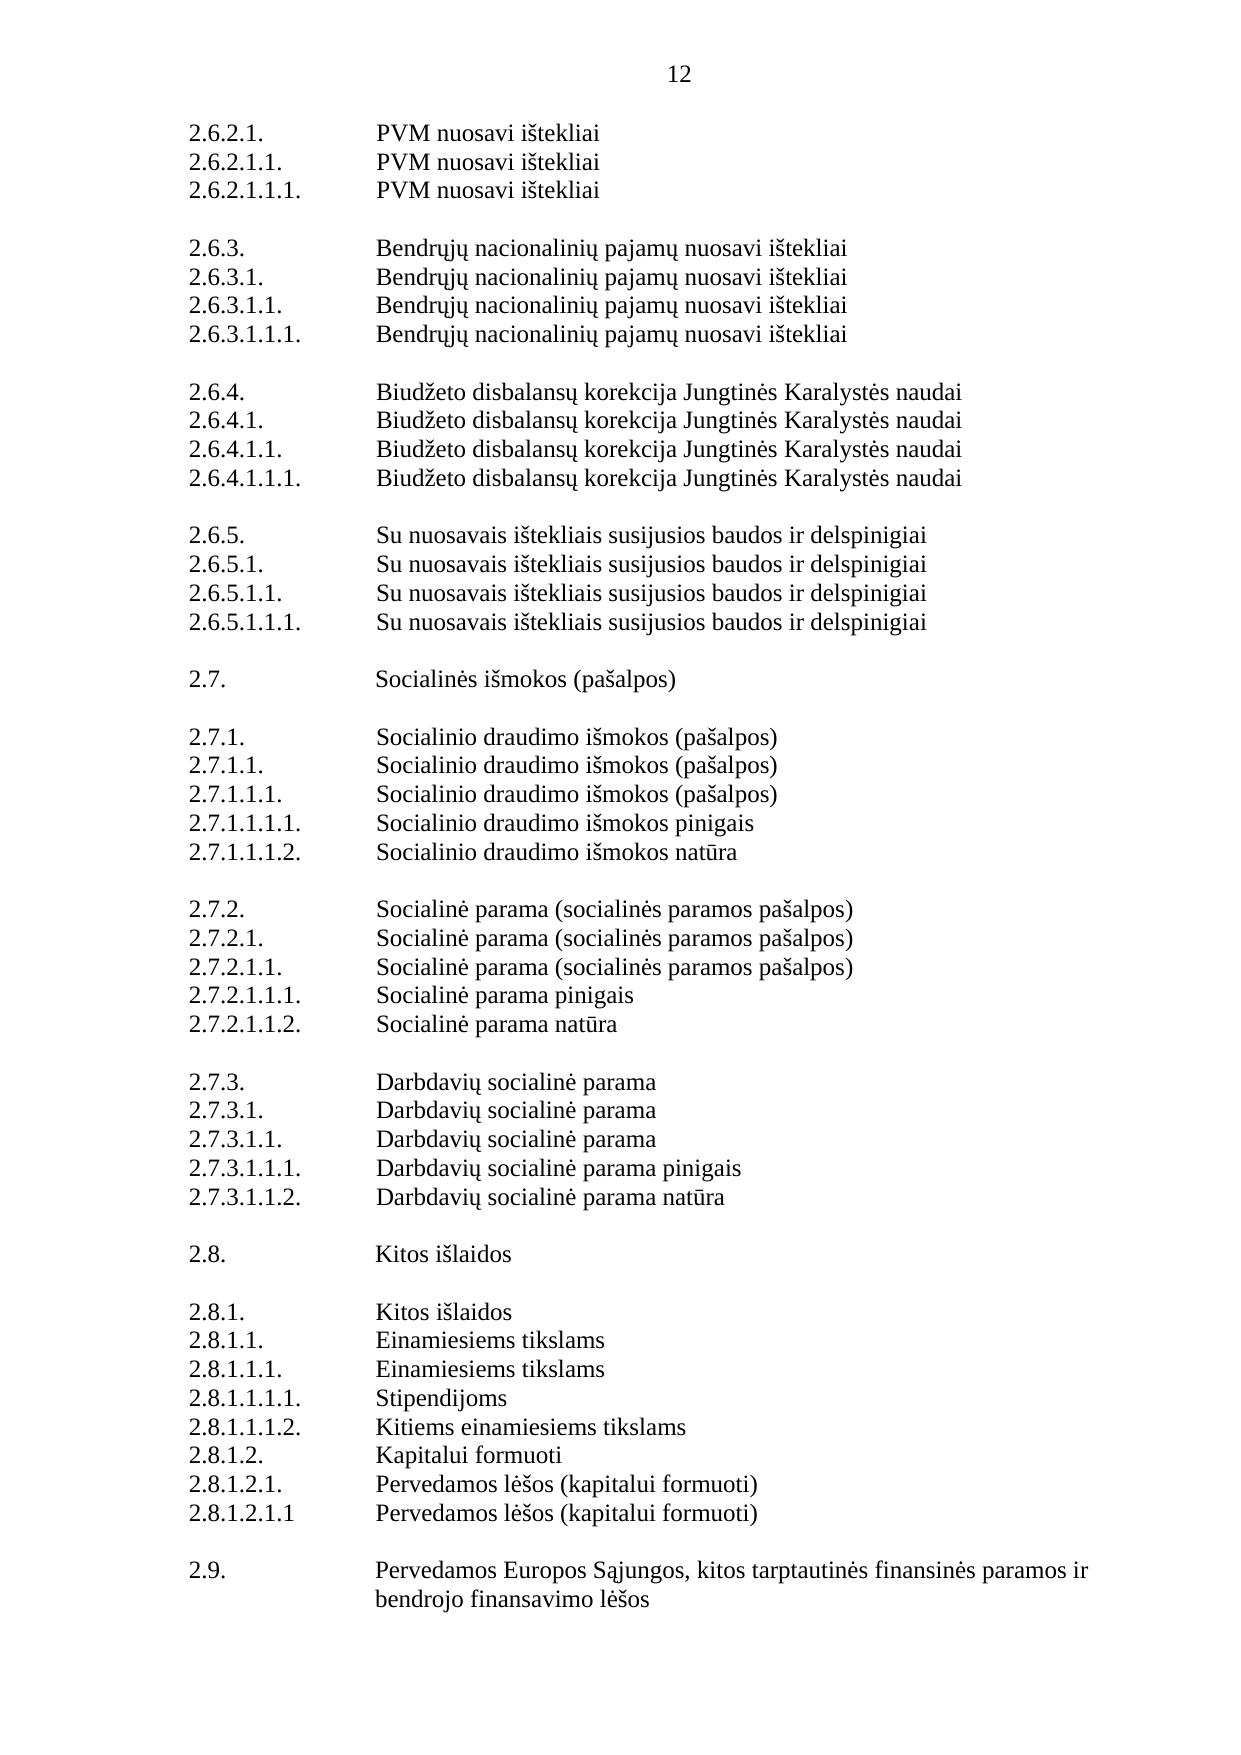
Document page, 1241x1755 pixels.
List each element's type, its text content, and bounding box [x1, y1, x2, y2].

table_cell Kitiems einamiesiems tikslams [364, 1412, 1122, 1441]
table_cell 2.6.2.1. [177, 118, 365, 147]
table_cell Darbdavių socialinė parama pinigais [365, 1153, 1122, 1182]
table_cell Biudžeto disbalansų korekcija Jungtinės Karalystės naudai [365, 406, 1122, 434]
table_header 2.7.1. [177, 722, 364, 751]
table_cell Socialinė parama (socialinės paramos pašalpos) [365, 923, 1122, 952]
table_header Darbdavių socialinė parama [365, 1067, 1122, 1096]
table_cell 2.8.1.1.1.2. [177, 1412, 364, 1441]
table_header Biudžeto disbalansų korekcija Jungtinės Karalystės naudai [365, 377, 1122, 406]
table_cell Su nuosavais ištekliais susijusios baudos ir delspinigiai [365, 578, 1122, 607]
table_header Socialinė parama (socialinės paramos pašalpos) [365, 894, 1122, 923]
table_cell Socialinio draudimo išmokos natūra [365, 837, 1122, 866]
table_cell 2.7.1.1.1.1. [177, 808, 364, 837]
table_cell 2.7.3.1.1.2. [177, 1182, 364, 1211]
table_cell 2.7.3.1. [177, 1096, 364, 1124]
table_cell 2.7.3.1.1.1. [177, 1153, 364, 1182]
table_cell Biudžeto disbalansų korekcija Jungtinės Karalystės naudai [365, 463, 1122, 492]
table_cell 2.6.5.1.1. [177, 578, 364, 607]
table_cell 2.6.4.1.1. [177, 434, 364, 463]
table_cell PVM nuosavi ištekliai [365, 118, 1122, 147]
table_cell Biudžeto disbalansų korekcija Jungtinės Karalystės naudai [365, 434, 1122, 463]
table_cell Socialinė parama pinigais [365, 981, 1122, 1009]
table_cell Socialinė parama natūra [365, 1009, 1122, 1038]
table_header 2.8.1. [177, 1297, 364, 1326]
table_cell Stipendijoms [364, 1383, 1122, 1412]
table_cell Pervedamos lėšos (kapitalui formuoti) [364, 1498, 1122, 1527]
table_cell 2.7.1.1.1.2. [177, 837, 364, 866]
table_cell 2.7.2.1.1. [177, 952, 364, 981]
table_cell Einamiesiems tikslams [364, 1326, 1122, 1354]
table_cell 2.8.1.2.1.1 [177, 1498, 364, 1527]
table_header Kitos išlaidos [364, 1239, 1122, 1268]
table_header Kitos išlaidos [364, 1297, 1122, 1326]
table_cell 2.6.2.1.1. [177, 147, 365, 176]
table_cell Darbdavių socialinė parama natūra [365, 1182, 1122, 1211]
table_header 2.7.3. [177, 1067, 364, 1096]
table_header 2.8. [177, 1239, 363, 1268]
table_cell PVM nuosavi ištekliai [365, 176, 1122, 204]
table_header Pervedamos Europos Sąjungos, kitos tarptautinės finansinės paramos ir bendrojo finansavimo lėšos [364, 1556, 1122, 1613]
table_cell Bendrųjų nacionalinių pajamų nuosavi ištekliai [364, 291, 1122, 319]
table_header 2.9. [177, 1556, 363, 1613]
table_header 2.7. [177, 664, 363, 693]
table_cell 2.8.1.1. [177, 1326, 364, 1354]
table_cell 2.7.2.1.1.1. [177, 981, 364, 1009]
table_cell 2.6.5.1.1.1. [177, 607, 364, 636]
table_cell 2.7.3.1.1. [177, 1124, 364, 1153]
table_cell 2.7.2.1.1.2. [177, 1009, 364, 1038]
table_cell Socialinė parama (socialinės paramos pašalpos) [365, 952, 1122, 981]
table_header 2.6.3. [177, 233, 364, 262]
table_header 2.6.5. [177, 521, 364, 549]
table_cell Su nuosavais ištekliais susijusios baudos ir delspinigiai [365, 549, 1122, 578]
table_cell 2.7.1.1. [177, 751, 364, 779]
table_cell 2.7.2.1. [177, 923, 364, 952]
table_cell PVM nuosavi ištekliai [365, 147, 1122, 176]
table_header Su nuosavais ištekliais susijusios baudos ir delspinigiai [365, 521, 1122, 549]
table_cell 2.7.1.1.1. [177, 779, 364, 808]
table_header Socialinės išmokos (pašalpos) [364, 664, 1122, 693]
table_header 2.6.4. [177, 377, 364, 406]
table_header 2.7.2. [177, 894, 364, 923]
table_cell 2.8.1.1.1.1. [177, 1383, 364, 1412]
table_cell 2.6.3.1. [177, 262, 364, 291]
table_cell 2.6.2.1.1.1. [177, 176, 365, 204]
table_cell 2.6.3.1.1.1. [177, 319, 364, 348]
table_cell 2.6.4.1.1.1. [177, 463, 364, 492]
table_cell Darbdavių socialinė parama [365, 1096, 1122, 1124]
table_cell 2.6.3.1.1. [177, 291, 364, 319]
table_header Bendrųjų nacionalinių pajamų nuosavi ištekliai [364, 233, 1122, 262]
table_header Socialinio draudimo išmokos (pašalpos) [365, 722, 1122, 751]
table_cell 2.8.1.2. [177, 1441, 364, 1469]
table_cell Bendrųjų nacionalinių pajamų nuosavi ištekliai [364, 319, 1122, 348]
table_cell Socialinio draudimo išmokos (pašalpos) [365, 751, 1122, 779]
table_cell 2.8.1.1.1. [177, 1354, 364, 1383]
table_cell 2.6.5.1. [177, 549, 364, 578]
table_cell Darbdavių socialinė parama [365, 1124, 1122, 1153]
table_cell 2.8.1.2.1. [177, 1469, 364, 1498]
table_cell Bendrųjų nacionalinių pajamų nuosavi ištekliai [364, 262, 1122, 291]
table_cell Socialinio draudimo išmokos pinigais [365, 808, 1122, 837]
table_cell 2.6.4.1. [177, 406, 364, 434]
table_cell Pervedamos lėšos (kapitalui formuoti) [364, 1469, 1122, 1498]
table_cell Einamiesiems tikslams [364, 1354, 1122, 1383]
table_cell Su nuosavais ištekliais susijusios baudos ir delspinigiai [365, 607, 1122, 636]
table_cell Socialinio draudimo išmokos (pašalpos) [365, 779, 1122, 808]
table_cell Kapitalui formuoti [364, 1441, 1122, 1469]
